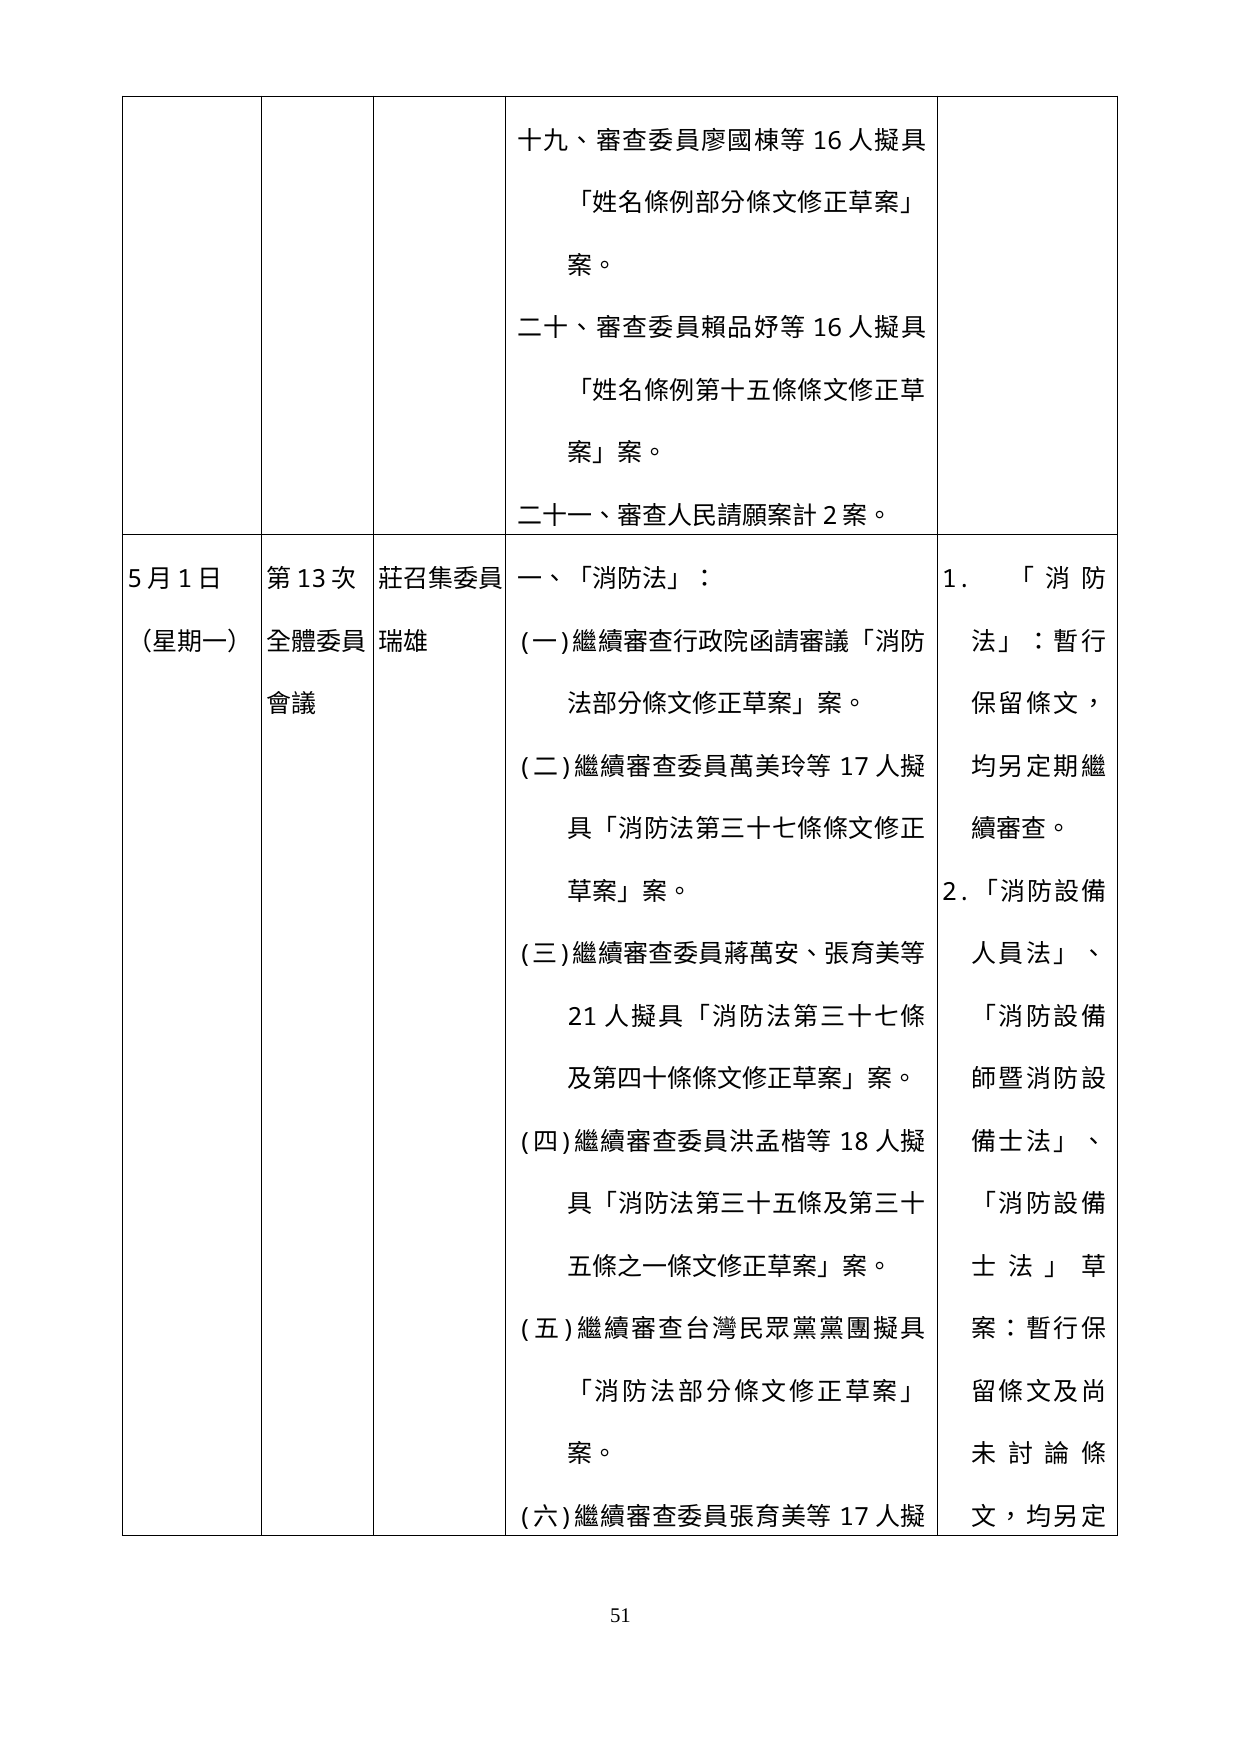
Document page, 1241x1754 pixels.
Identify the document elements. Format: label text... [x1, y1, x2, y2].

table_cell 十九、審查委員廖國棟等16人擬具「姓名條例部分條文修正草案」案。 二十、審查委員賴品妤等16人擬具「姓名條例第十五條條文修正草案」案。 二十一、審查人民請願案計2案。 [506, 97, 937, 534]
table_cell [123, 97, 261, 534]
table_cell 莊召集委員 瑞雄 [374, 535, 505, 1535]
table_cell 第13次全體委員會議 [262, 535, 373, 1535]
table_cell 5月1日 （星期一） [123, 535, 261, 1535]
table_cell 一、「消防法」： (一)繼續審查行政院函請審議「消防法部分條文修正草案」案。 (二)繼續審查委員萬美玲等17人擬具「消防法第三十七條條文修正草案」案。 (三)繼續審查委員蔣萬安、張育美等21人擬具「消防法第三十七條及第四十條條文修正草案」案。 (四)繼續審查委員洪孟楷等18人擬具「消防法第三十五條及第三十五條之一條文修正草案」案。 (五)繼續審查台灣民眾黨黨團擬具「消防法部分條文修正草案」案。 (六)繼續審查委員張育美等17人擬 [506, 535, 937, 1535]
table_cell 1. 「消防法」：暫行保留條文，均另定期繼續審查。 2.「消防設備人員法」、「消防設備師暨消防設備士法」、「消防設備士法」草案：暫行保留條文及尚未討論條文，均另定 [938, 535, 1117, 1535]
table_cell [938, 97, 1117, 534]
table_cell [262, 97, 373, 534]
table_cell [374, 97, 505, 534]
